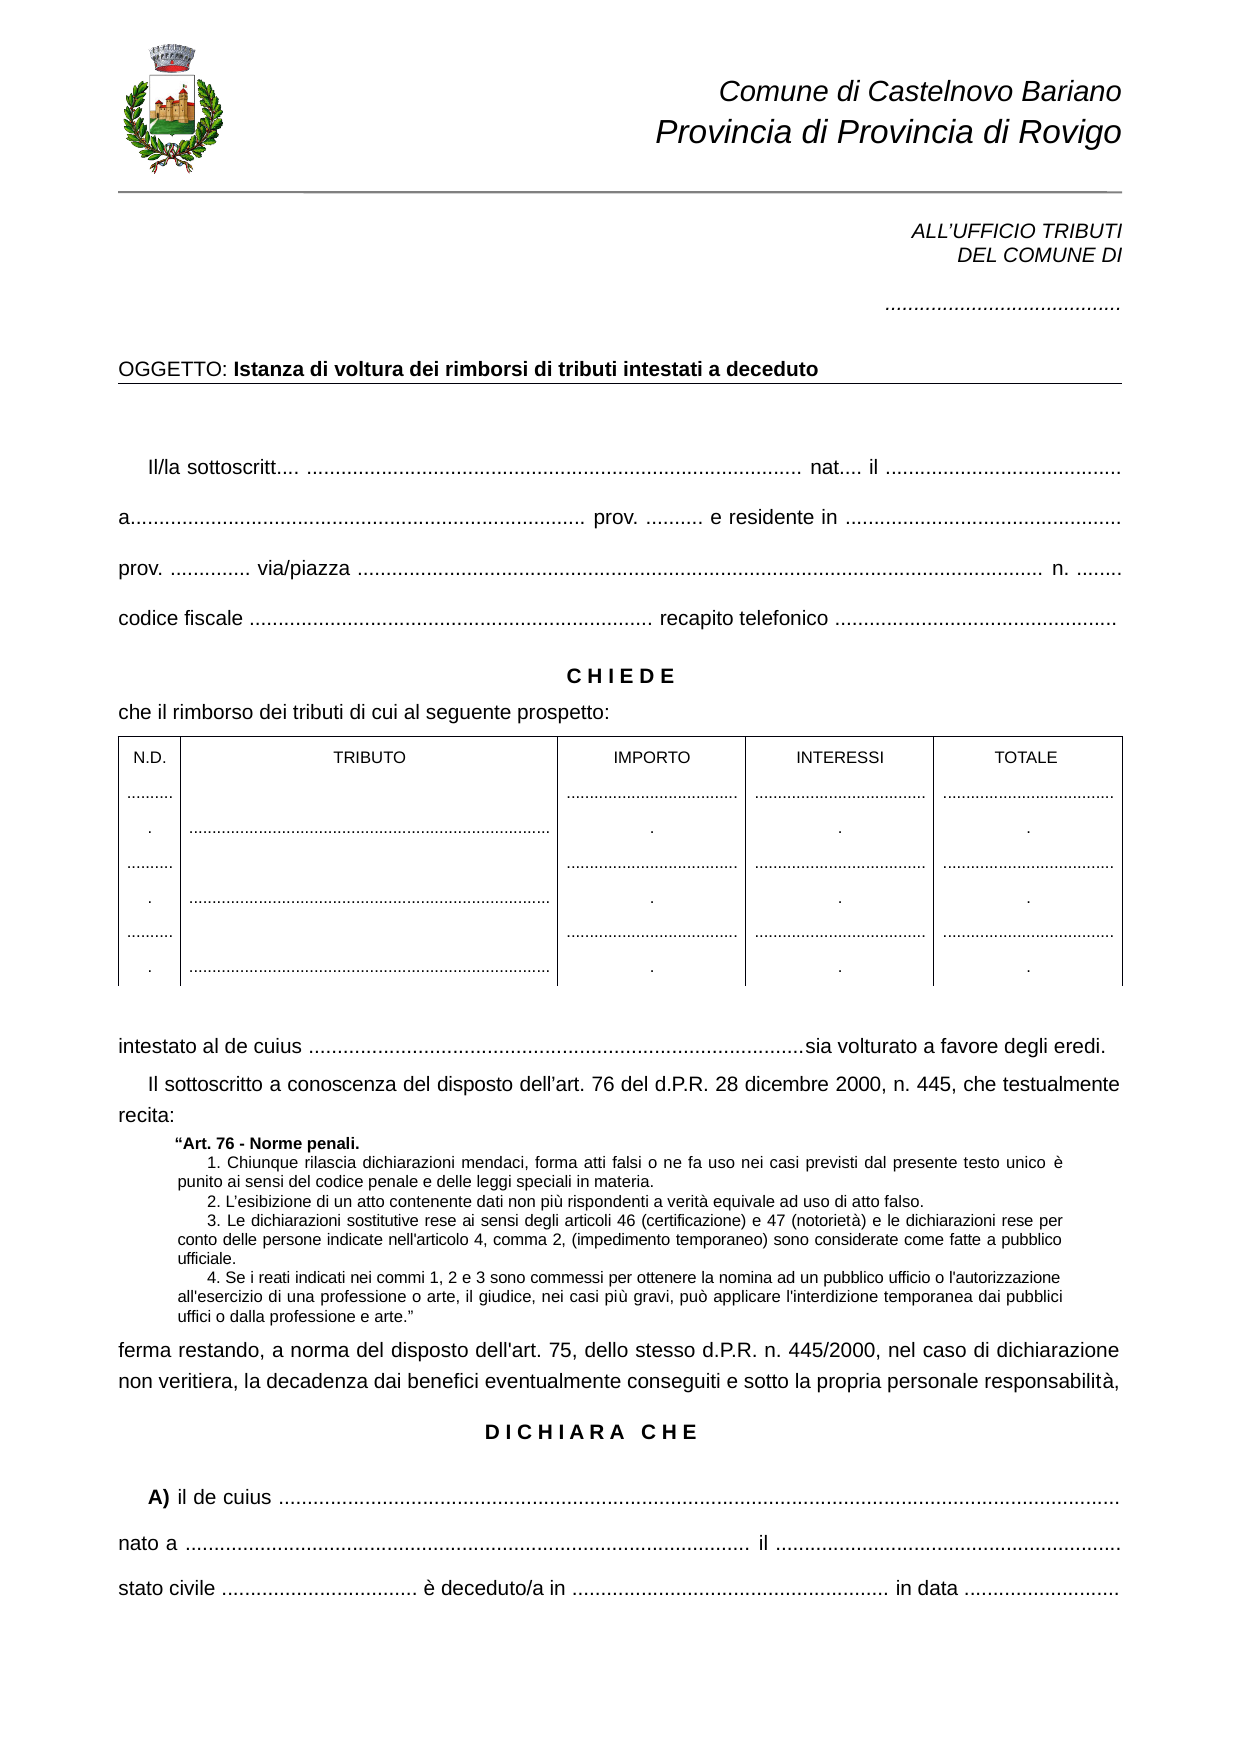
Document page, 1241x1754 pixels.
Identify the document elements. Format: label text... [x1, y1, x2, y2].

table_cell ...................................... [934, 778, 1122, 847]
table_header TOTALE [934, 737, 1122, 777]
text 2. L’esibizione di un atto contenente dati non più rispondenti a verità equivale ad uso di atto falso. [177, 1191, 1063, 1211]
table_cell ........... [119, 778, 180, 847]
table_header IMPORTO [558, 737, 745, 777]
table_cell ........... [119, 916, 180, 986]
text D I C H I A R A C H E [118, 1420, 1063, 1444]
table_cell ........... [119, 847, 180, 916]
text intestato al de cuius ......................................................................................sia volturato a favore degli eredi. [118, 1022, 1122, 1060]
table_cell .............................................................................. [181, 847, 557, 916]
table_cell ...................................... [558, 916, 745, 986]
text ALL’UFFICIO TRIBUTI [118, 219, 1122, 243]
text ferma restando, a norma del disposto dell'art. 75, dello stesso d.P.R. n. 445/2000, nel caso di dichiarazione non veritiera, la decadenza dai benefici eventualmente conseguiti e sotto la propria personale responsabilità, [118, 1332, 1122, 1395]
table_cell ...................................... [746, 916, 933, 986]
text 1. Chiunque rilascia dichiarazioni mendaci, forma atti falsi o ne fa uso nei casi previsti dal presente testo unico è punito ai sensi del codice penale e delle leggi speciali in materia. [177, 1153, 1063, 1191]
text C H I E D E [118, 664, 1122, 688]
text Il sottoscritto a conoscenza del disposto dell’art. 76 del d.P.R. 28 dicembre 2000, n. 445, che testualmente recita: [118, 1072, 1122, 1127]
text “Art. 76 - Norme penali. [174, 1134, 1122, 1153]
table_cell ...................................... [746, 778, 933, 847]
table_cell ...................................... [558, 847, 745, 916]
table_cell .............................................................................. [181, 916, 557, 986]
table_cell .............................................................................. [181, 778, 557, 847]
table_cell ...................................... [746, 847, 933, 916]
text DEL COMUNE DI [118, 243, 1122, 267]
table_cell ...................................... [558, 778, 745, 847]
table_header INTERESSI [746, 737, 933, 777]
text ......................................... [118, 279, 1122, 318]
text OGGETTO: Istanza di voltura dei rimborsi di tributi intestati a deceduto [118, 357, 1122, 383]
list il de cuius .................................................................................................................................................. nato a .................................................................................................. il ............................................................ stato civile .................................. è deceduto/a in ....................................................... in data ........................... [118, 1473, 1122, 1603]
table_cell ...................................... [934, 847, 1122, 916]
table_cell ...................................... [934, 916, 1122, 986]
picture [122, 43, 224, 175]
text 4. Se i reati indicati nei commi 1, 2 e 3 sono commessi per ottenere la nomina ad un pubblico ufficio o l'autorizzazione all'esercizio di una professione o arte, il giudice, nei casi più gravi, può applicare l'interdizione temporanea dai pubblici uffici o dalla professione e arte.” [177, 1268, 1063, 1326]
text che il rimborso dei tributi di cui al seguente prospetto: [118, 700, 1122, 724]
text 3. Le dichiarazioni sostitutive rese ai sensi degli articoli 46 (certificazione) e 47 (notorietà) e le dichiarazioni rese per conto delle persone indicate nell'articolo 4, comma 2, (impedimento temporaneo) sono considerate come fatte a pubblico ufficiale. [177, 1211, 1063, 1268]
text Il/la sottoscritt.... ...................................................................................... nat.... il ......................................... a............................................................................... prov. .......... e residente in ................................................ prov. .............. via/piazza ....................................................................................................................... n. ........ codice fiscale ...................................................................... recapito telefonico ................................................. [118, 443, 1122, 632]
table_header TRIBUTO [181, 737, 557, 777]
table_header N.D. [119, 737, 180, 777]
